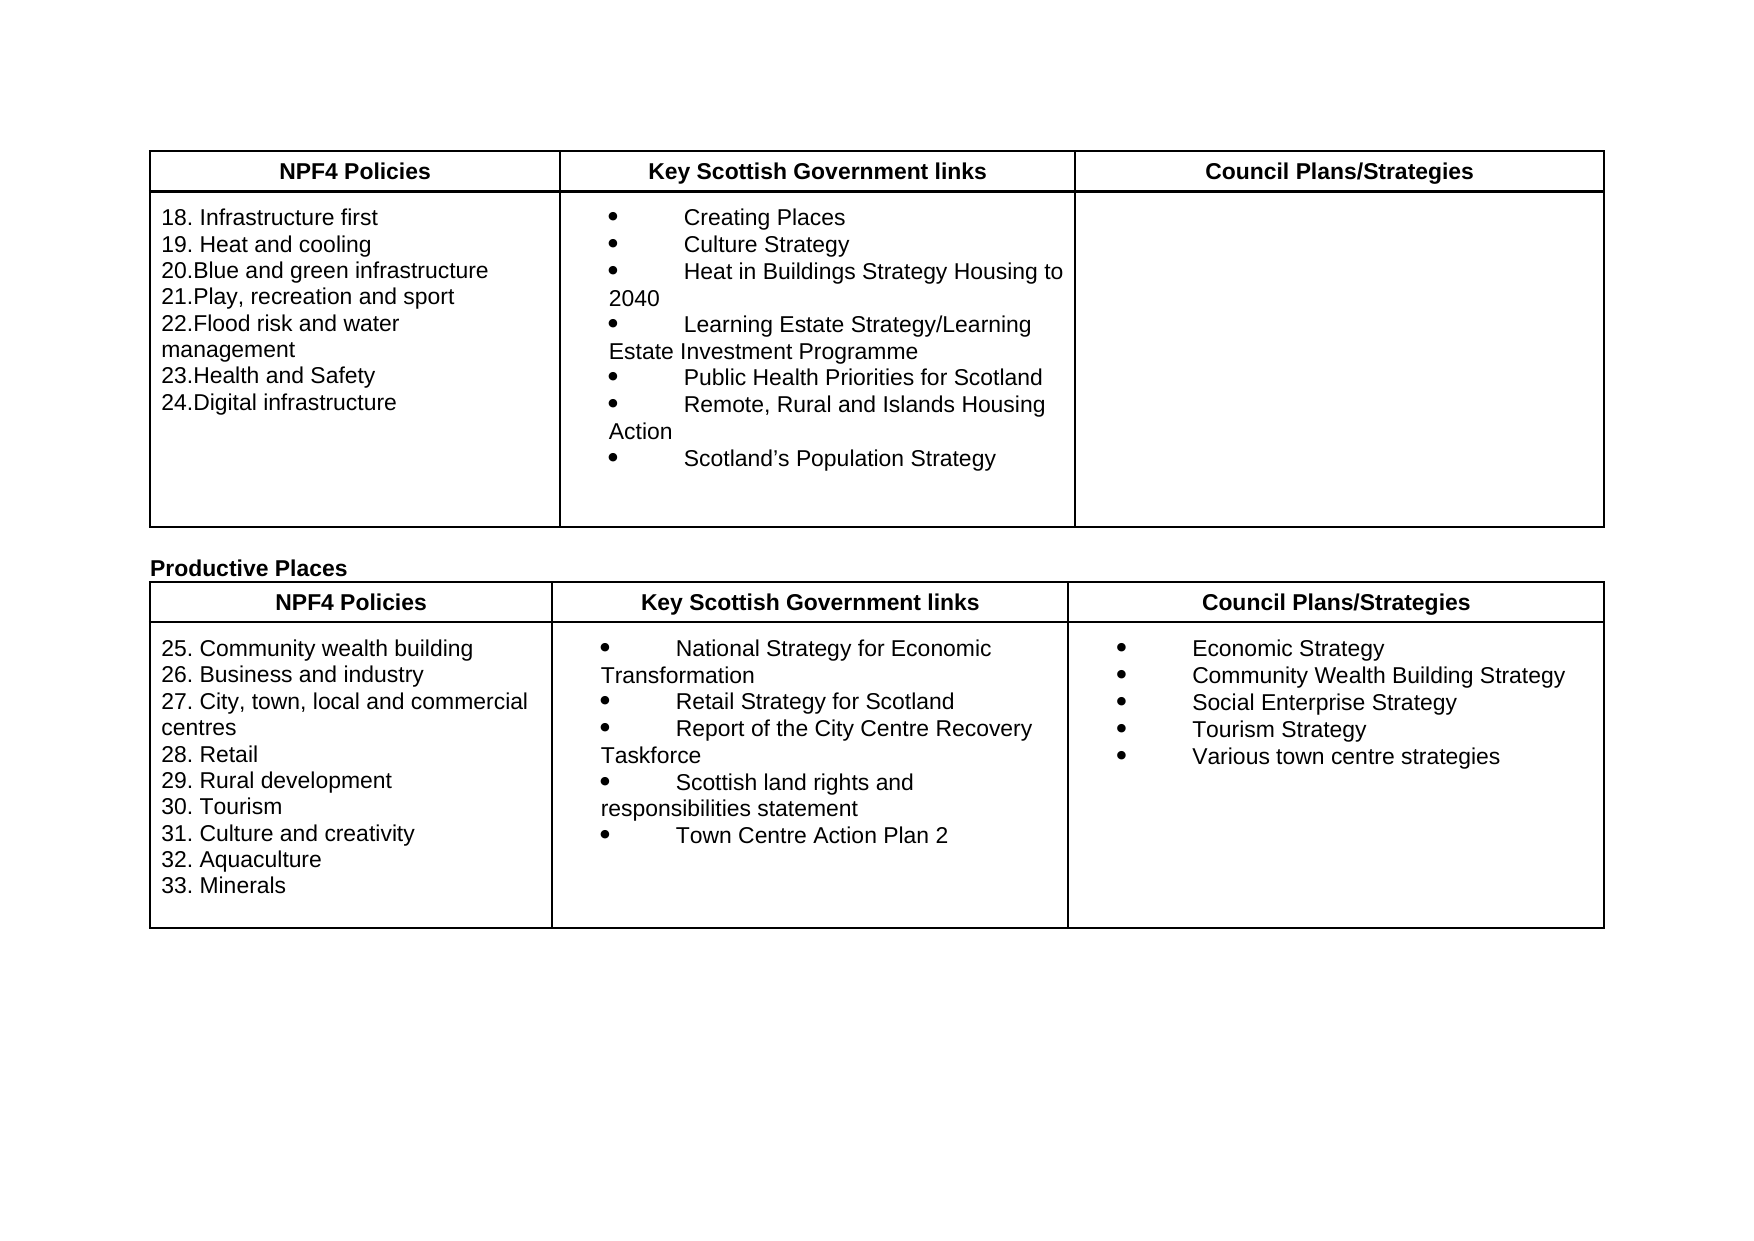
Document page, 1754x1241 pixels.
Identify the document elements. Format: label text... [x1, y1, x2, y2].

table_cell Economic Strategy Community Wealth Building Strategy Social Enterprise Strategy Tourism Strategy Various town centre strategies [1069, 623, 1603, 927]
table_header NPF4 Policies [151, 583, 551, 621]
table_header Council Plans/Strategies [1076, 152, 1603, 190]
table_cell 18. Infrastructure first 19. Heat and cooling 20.Blue and green infrastructure 21.Play, recreation and sport 22.Flood risk and water management 23.Health and Safety 24.Digital infrastructure [151, 193, 559, 526]
table_header Key Scottish Government links [561, 152, 1074, 190]
table_cell [1076, 193, 1603, 526]
table_header Council Plans/Strategies [1069, 583, 1603, 621]
table_header Key Scottish Government links [553, 583, 1067, 621]
text Productive Places [150, 554, 1604, 581]
table_cell National Strategy for Economic Transformation Retail Strategy for Scotland Report of the City Centre Recovery Taskforce Scottish land rights and responsibilities statement Town Centre Action Plan 2 [553, 623, 1067, 927]
table_cell 25. Community wealth building 26. Business and industry 27. City, town, local and commercial centres 28. Retail 29. Rural development 30. Tourism 31. Culture and creativity 32. Aquaculture 33. Minerals [151, 623, 551, 927]
table_header NPF4 Policies [151, 152, 559, 190]
table_cell A Connected Scotland A Healthier Future: Scotland’s diet and healthy weight delivery plan Cleaner Air for Scotland 2 Creating Places Culture Strategy Heat in Buildings Strategy Housing to 2040 Learning Estate Strategy/Learning Estate Investment Programme Public Health Priorities for Scotland Remote, Rural and Islands Housing Action Scotland’s Population Strategy [561, 193, 1074, 526]
